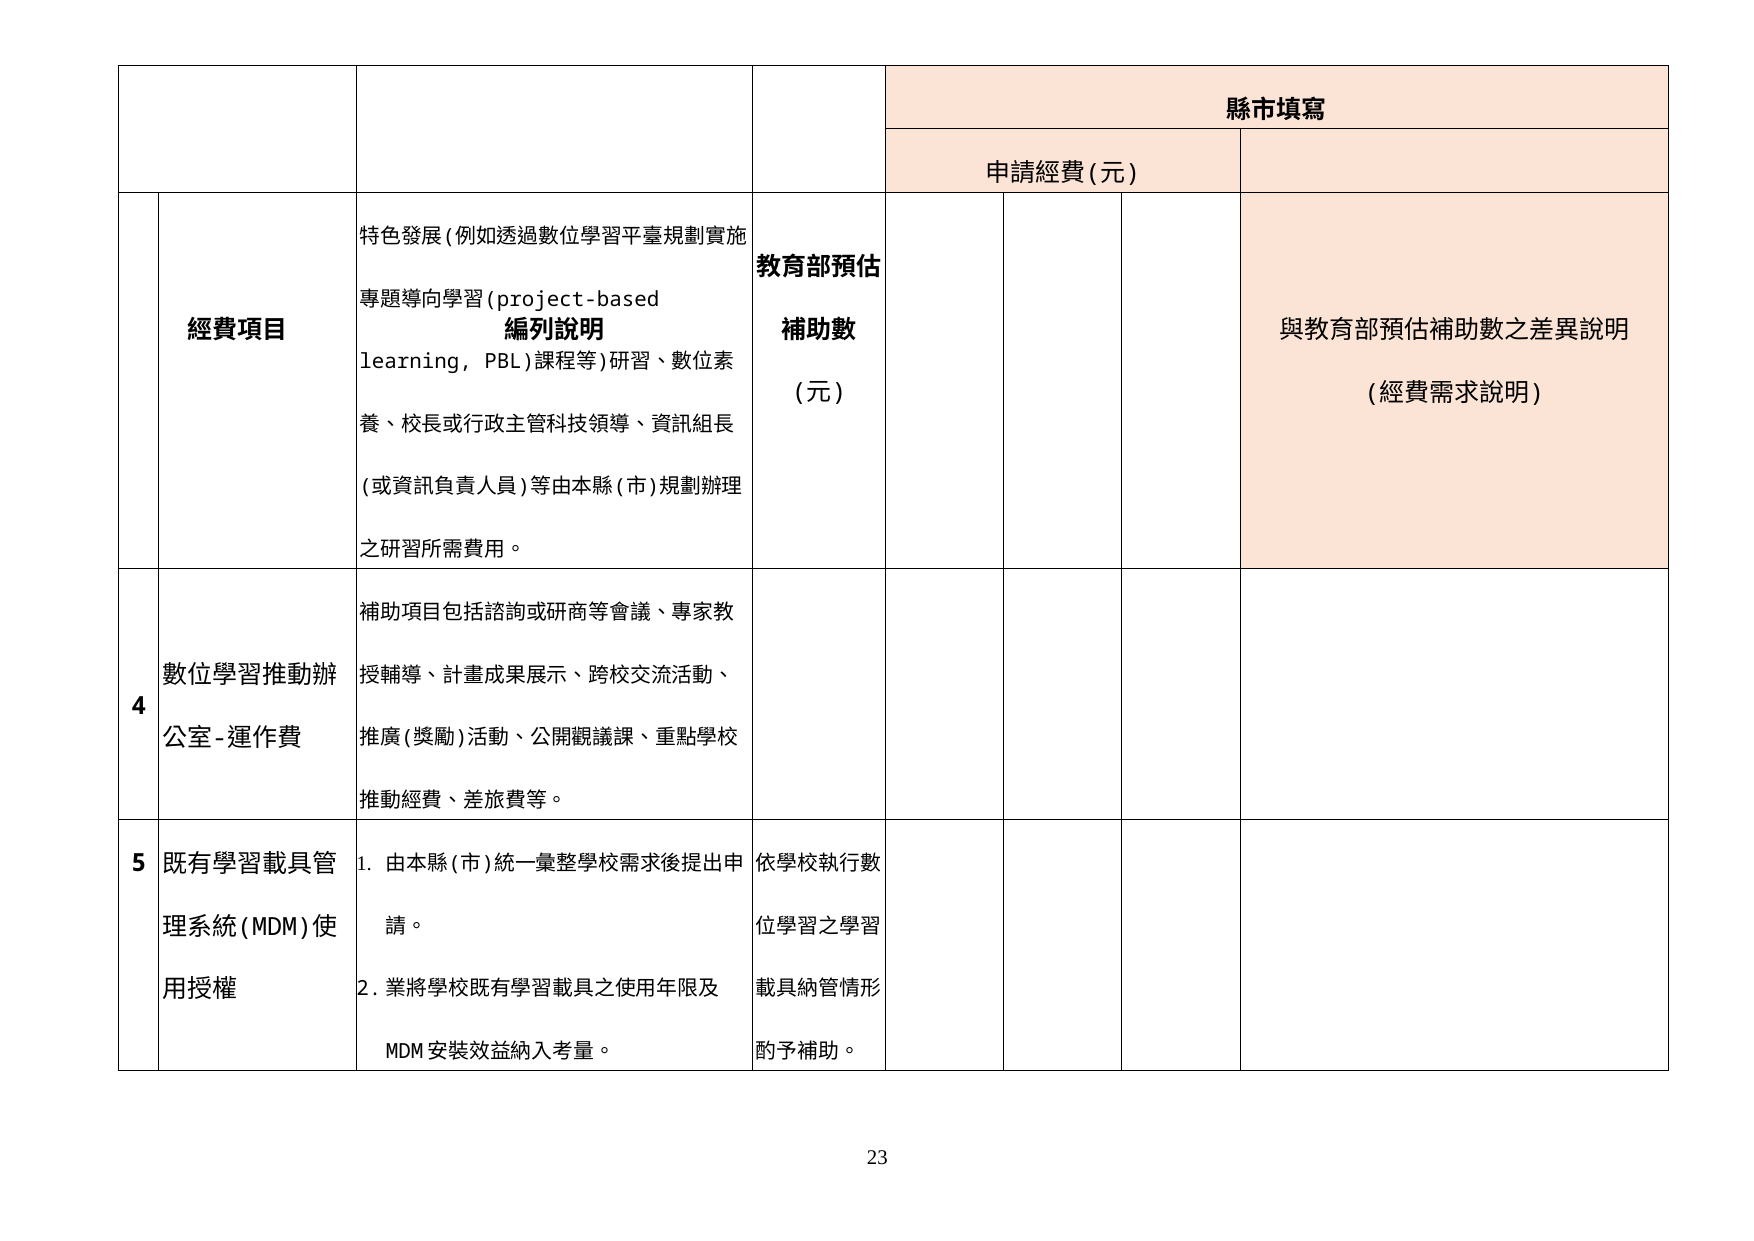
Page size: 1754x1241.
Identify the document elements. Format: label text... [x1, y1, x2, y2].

table_cell [1241, 193, 1668, 568]
table_cell [1004, 193, 1121, 568]
table_cell [753, 193, 885, 568]
table_cell 4 [119, 569, 158, 819]
table_cell 依學校執行數位學習之學習載具納管情形酌予補助。 [753, 820, 885, 1070]
table_cell [886, 569, 1003, 819]
table_cell [1241, 569, 1668, 819]
table_cell [1004, 820, 1121, 1070]
table_cell [1241, 820, 1668, 1070]
table_header 縣市填寫 [886, 66, 1668, 128]
table_cell [1004, 569, 1121, 819]
table_cell 由本縣(市)統一彙整學校需求後提出申請。 業將學校既有學習載具之使用年限及MDM安裝效益納入考量。 4年使用授權費○元*○臺。 [357, 820, 752, 1070]
table_cell 既有學習載具管理系統(MDM)使用授權 [159, 820, 356, 1070]
table_cell 與教育部預估補助數之差異說明 (經費需求說明) [1241, 129, 1668, 192]
table_cell [1122, 569, 1240, 819]
table_cell 補助項目包括諮詢或研商等會議、專家教授輔導、計畫成果展示、跨校交流活動、推廣(獎勵)活動、公開觀議課、重點學校推動經費、差旅費等。 [357, 569, 752, 819]
table_cell [886, 820, 1003, 1070]
table_cell [1122, 193, 1240, 568]
table_cell 特色發展(例如透過數位學習平臺規劃實施專題導向學習(project-based learning, PBL)課程等)研習、數位素養、校長或行政主管科技領導、資訊組長(或資訊負責人員)等由本縣(市)規劃辦理之研習所需費用。 [357, 193, 752, 568]
table_cell [119, 193, 158, 568]
table_cell 教師增能研習費 [159, 193, 356, 568]
table_header [357, 66, 752, 192]
table_header [119, 66, 356, 192]
table_cell [1122, 820, 1240, 1070]
table_cell 申請經費(元) [886, 129, 1240, 192]
table_cell [886, 193, 1003, 568]
table_cell 5 [119, 820, 158, 1070]
table_cell 數位學習推動辦公室-運作費 [159, 569, 356, 819]
table_cell [753, 569, 885, 819]
table_header 教育部預估補助數(元) [753, 66, 885, 192]
